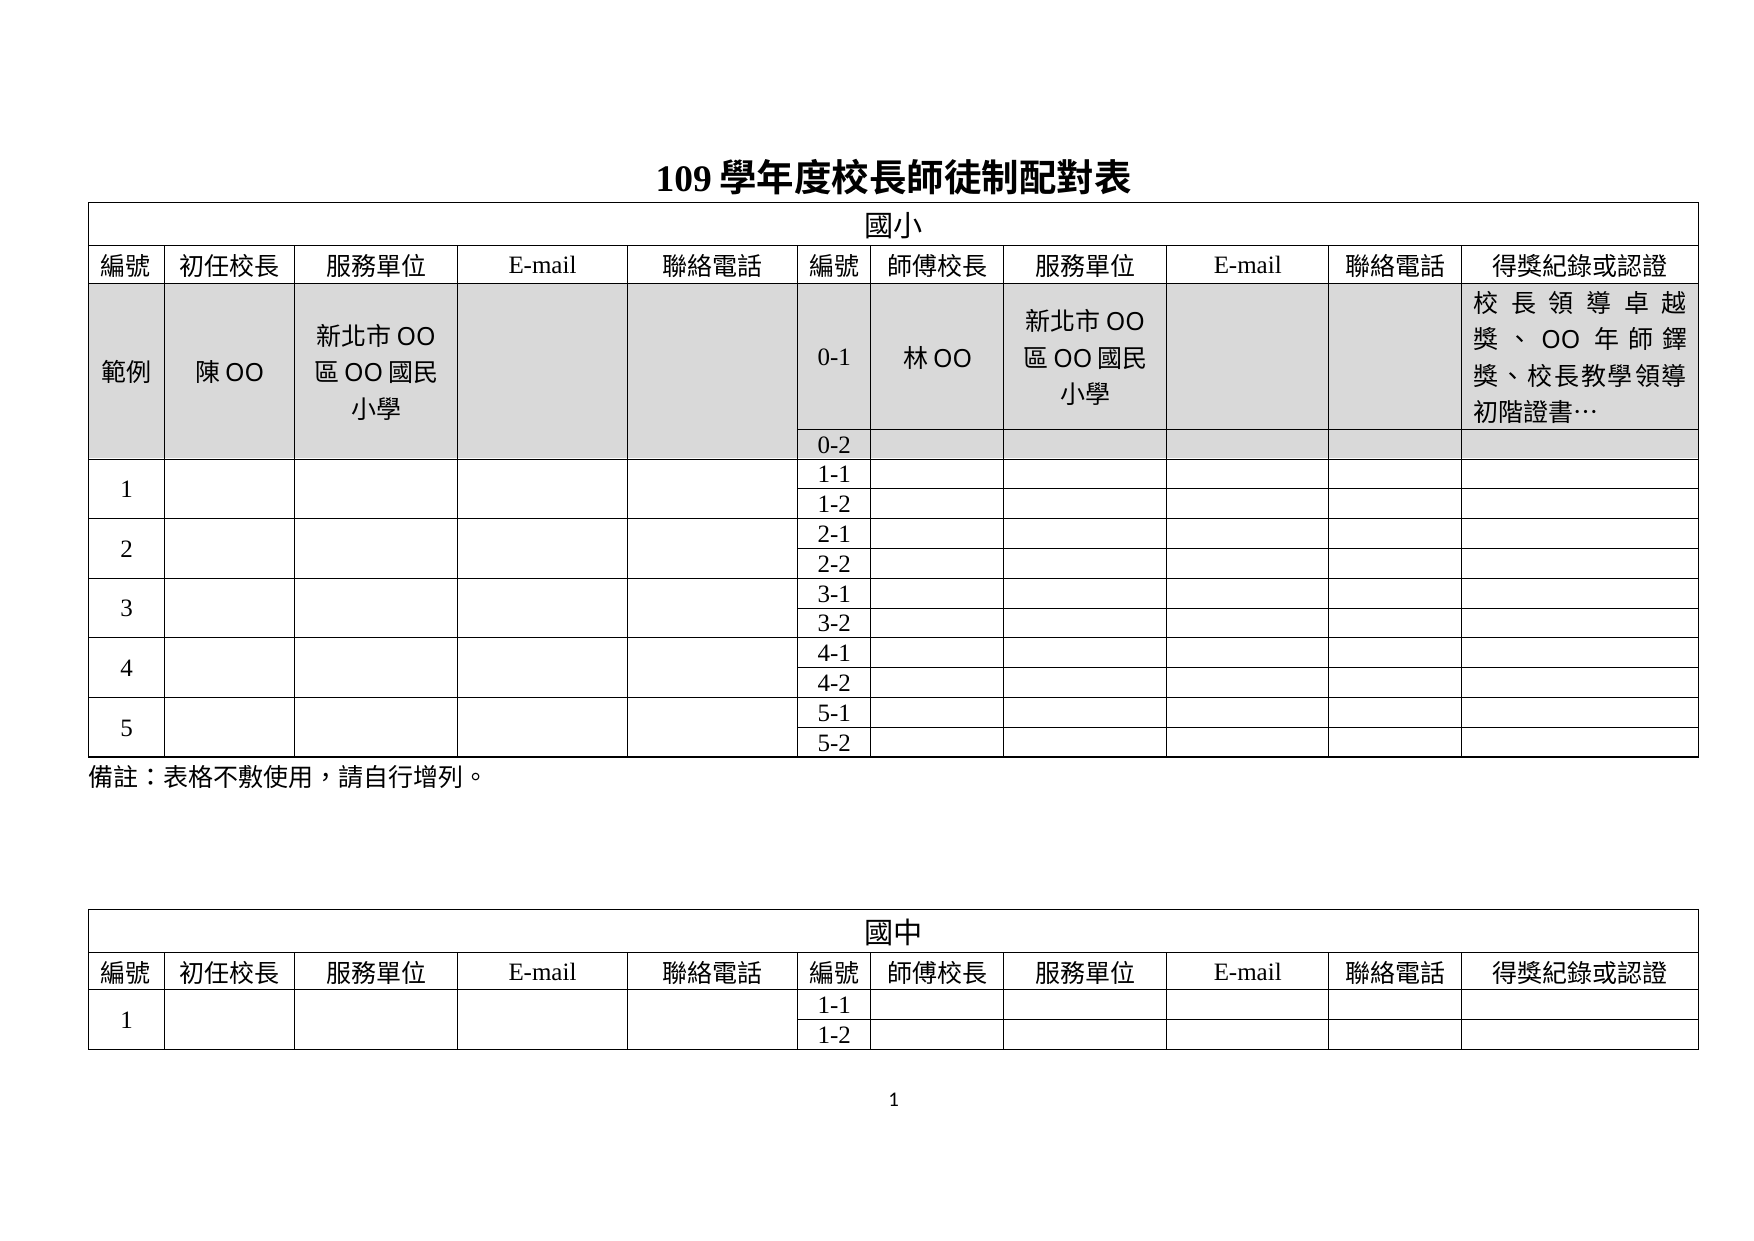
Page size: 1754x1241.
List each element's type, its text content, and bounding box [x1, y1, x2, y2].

table_cell [1462, 489, 1698, 518]
table_cell [165, 698, 294, 756]
table_cell 3 [89, 579, 164, 637]
table_cell 4 [89, 638, 164, 697]
table_cell [1004, 430, 1166, 458]
table_cell [1167, 668, 1328, 697]
table_cell [1462, 579, 1698, 607]
table_cell [628, 698, 797, 756]
table_cell [1004, 609, 1166, 637]
table_cell [1462, 609, 1698, 637]
table_cell [1462, 698, 1698, 727]
table_cell [1462, 549, 1698, 578]
table_cell [1329, 1020, 1461, 1049]
table_cell [1004, 728, 1166, 756]
table_cell 5-1 [798, 698, 870, 727]
table_cell 2-1 [798, 519, 870, 548]
table_cell [871, 519, 1003, 548]
table_cell 範例 [89, 284, 164, 458]
table_cell 1 [89, 990, 164, 1049]
table_cell [871, 609, 1003, 637]
table_cell [1462, 1020, 1698, 1049]
table_cell [1167, 579, 1328, 607]
table_cell [458, 460, 627, 518]
table_cell [1329, 638, 1461, 667]
table_cell [871, 430, 1003, 458]
table_cell [1004, 549, 1166, 578]
table_cell 聯絡電話 [1329, 953, 1461, 989]
table_cell [458, 284, 627, 458]
table_cell [1462, 519, 1698, 548]
table_cell [1004, 1020, 1166, 1049]
table_header 國小 [89, 203, 1698, 245]
table_cell [1167, 728, 1328, 756]
table_cell E-mail [458, 953, 627, 989]
table_cell [871, 668, 1003, 697]
table_cell [458, 698, 627, 756]
table_cell 聯絡電話 [628, 953, 797, 989]
table_cell [871, 990, 1003, 1019]
table_cell [1004, 460, 1166, 488]
table_cell 3-2 [798, 609, 870, 637]
table_cell [165, 638, 294, 697]
table_cell [165, 519, 294, 578]
table_cell 師傅校長 [871, 953, 1003, 989]
table_cell [871, 489, 1003, 518]
table_cell 編號 [798, 246, 870, 283]
table_cell 0-2 [798, 430, 870, 458]
table_cell 4-2 [798, 668, 870, 697]
table_cell 師傅校長 [871, 246, 1003, 283]
table_cell 1-2 [798, 489, 870, 518]
table_cell 2 [89, 519, 164, 578]
table_cell 聯絡電話 [628, 246, 797, 283]
table_cell 初任校長 [165, 246, 294, 283]
table_cell E-mail [1167, 953, 1328, 989]
table_cell 陳OO [165, 284, 294, 458]
table_cell [1462, 638, 1698, 667]
table_cell 0-1 [798, 284, 870, 429]
table_cell [165, 990, 294, 1049]
table_cell [458, 638, 627, 697]
table_cell [871, 549, 1003, 578]
table_cell [1004, 668, 1166, 697]
table_cell 1-1 [798, 460, 870, 488]
table_cell [1462, 990, 1698, 1019]
table_cell [871, 728, 1003, 756]
table_cell [1462, 430, 1698, 458]
table_cell [1329, 284, 1461, 429]
table_cell 編號 [89, 246, 164, 283]
table_cell 4-1 [798, 638, 870, 667]
table_cell [1167, 489, 1328, 518]
table_cell [295, 638, 457, 697]
table_cell [1462, 728, 1698, 756]
table_cell [1167, 519, 1328, 548]
table_cell [295, 579, 457, 637]
table_cell 服務單位 [295, 246, 457, 283]
table_cell [458, 519, 627, 578]
table_cell [295, 990, 457, 1049]
table_cell [1329, 519, 1461, 548]
table_cell [1462, 460, 1698, 488]
table_cell 校長領導卓越獎、OO年師鐸獎、校長教學領導初階證書… [1462, 284, 1698, 429]
table_cell 2-2 [798, 549, 870, 578]
table_cell [1004, 519, 1166, 548]
table_cell 5-2 [798, 728, 870, 756]
table_cell [1004, 698, 1166, 727]
table_cell 服務單位 [1004, 246, 1166, 283]
table_cell [1329, 990, 1461, 1019]
table_cell [1167, 698, 1328, 727]
table_cell [1004, 579, 1166, 607]
table_cell [628, 579, 797, 637]
table_cell E-mail [1167, 246, 1328, 283]
table_cell [1329, 609, 1461, 637]
table_cell [1329, 549, 1461, 578]
table_cell [1329, 460, 1461, 488]
table_cell [165, 579, 294, 637]
table_cell [1167, 609, 1328, 637]
text 109學年度校長師徒制配對表 [89, 148, 1698, 202]
table_cell 1-1 [798, 990, 870, 1019]
table_cell [458, 579, 627, 637]
table_cell [1167, 990, 1328, 1019]
table_cell [1329, 489, 1461, 518]
table_cell E-mail [458, 246, 627, 283]
table_cell [871, 460, 1003, 488]
table_cell [1462, 668, 1698, 697]
table_cell 3-1 [798, 579, 870, 607]
table_cell [628, 284, 797, 458]
table_cell 服務單位 [1004, 953, 1166, 989]
table_cell [1004, 489, 1166, 518]
table_cell [1329, 430, 1461, 458]
table_cell [628, 638, 797, 697]
table_cell [1004, 638, 1166, 667]
table_cell [295, 519, 457, 578]
table_cell [1167, 549, 1328, 578]
table_cell [458, 990, 627, 1049]
table_cell [628, 519, 797, 578]
table_cell 新北市OO區OO國民小學 [1004, 284, 1166, 429]
table_cell 編號 [798, 953, 870, 989]
table_cell [871, 698, 1003, 727]
table_cell 聯絡電話 [1329, 246, 1461, 283]
table_cell [295, 698, 457, 756]
table_header 國中 [89, 910, 1698, 952]
table_cell [1167, 1020, 1328, 1049]
table_cell [1167, 460, 1328, 488]
table_cell 5 [89, 698, 164, 756]
table_cell 服務單位 [295, 953, 457, 989]
table_cell [871, 638, 1003, 667]
table_cell [1329, 728, 1461, 756]
table_cell 得獎紀錄或認證 [1462, 953, 1698, 989]
table_cell [1329, 579, 1461, 607]
table_cell 1-2 [798, 1020, 870, 1049]
table_cell [295, 460, 457, 518]
table_cell [165, 460, 294, 518]
table_cell [1004, 990, 1166, 1019]
table_cell [628, 990, 797, 1049]
table_cell [628, 460, 797, 518]
table_cell 林OO [871, 284, 1003, 429]
table_cell 1 [89, 460, 164, 518]
table_cell 得獎紀錄或認證 [1462, 246, 1698, 283]
table_cell [1167, 430, 1328, 458]
table_cell [1329, 668, 1461, 697]
table_cell [1329, 698, 1461, 727]
table_cell 新北市OO區OO國民小學 [295, 284, 457, 458]
table_cell 初任校長 [165, 953, 294, 989]
text 備註：表格不敷使用，請自行增列。 [89, 758, 1698, 794]
table_cell [871, 579, 1003, 607]
table_cell [871, 1020, 1003, 1049]
table_cell 編號 [89, 953, 164, 989]
table_cell [1167, 284, 1328, 429]
table_cell [1167, 638, 1328, 667]
